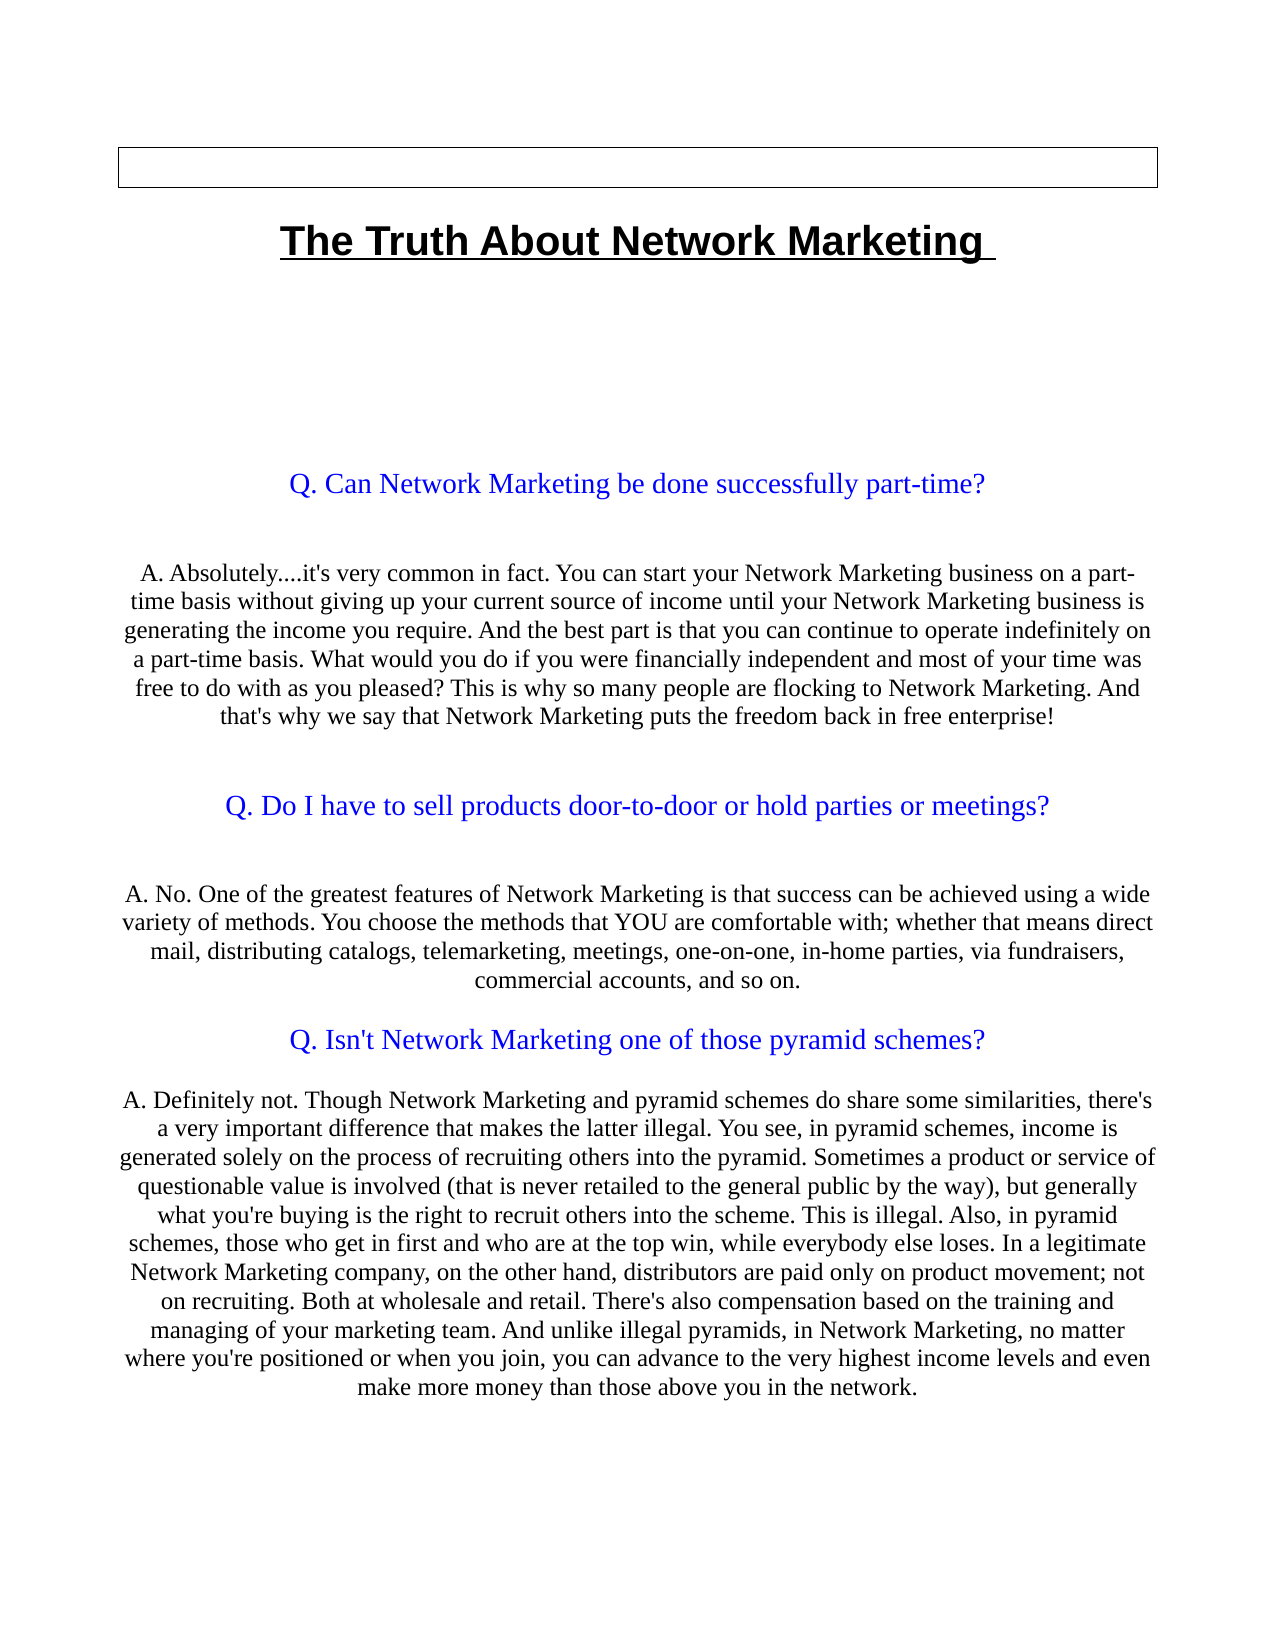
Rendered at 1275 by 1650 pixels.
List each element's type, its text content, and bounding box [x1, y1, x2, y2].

table_header [119, 148, 1157, 187]
text Q. Can Network Marketing be done successfully part-time? A. Absolutely....it's very common in fact. You can start your Network Marketing business on a part-time basis without giving up your current source of income until your Network Marketing business is generating the income you require. And the best part is that you can continue to operate indefinitely on a part-time basis. What would you do if you were financially independent and most of your time was free to do with as you pleased? This is why so many people are flocking to Network Marketing. And that's why we say that Network Marketing puts the freedom back in free enterprise! Q. Do I have to sell products door-to-door or hold parties or meetings? A. No. One of the greatest features of Network Marketing is that success can be achieved using a wide variety of methods. You choose the methods that YOU are comfortable with; whether that means direct mail, distributing catalogs, telemarketing, meetings, one-on-one, in-home parties, via fundraisers, commercial accounts, and so on. Q. Isn't Network Marketing one of those pyramid schemes? A. Definitely not. Though Network Marketing and pyramid schemes do share some similarities, there's a very important difference that makes the latter illegal. You see, in pyramid schemes, income is generated solely on the process of recruiting others into the pyramid. Sometimes a product or service of questionable value is involved (that is never retailed to the general public by the way), but generally what you're buying is the right to recruit others into the scheme. This is illegal. Also, in pyramid schemes, those who get in first and who are at the top win, while everybody else loses. In a legitimate Network Marketing company, on the other hand, distributors are paid only on product movement; not on recruiting. Both at wholesale and retail. There's also compensation based on the training and managing of your marketing team. And unlike illegal pyramids, in Network Marketing, no matter where you're positioned or when you join, you can advance to the very highest income levels and even make more money than those above you in the network. [118, 409, 1157, 1430]
text The Truth About Network Marketing [118, 216, 1157, 321]
